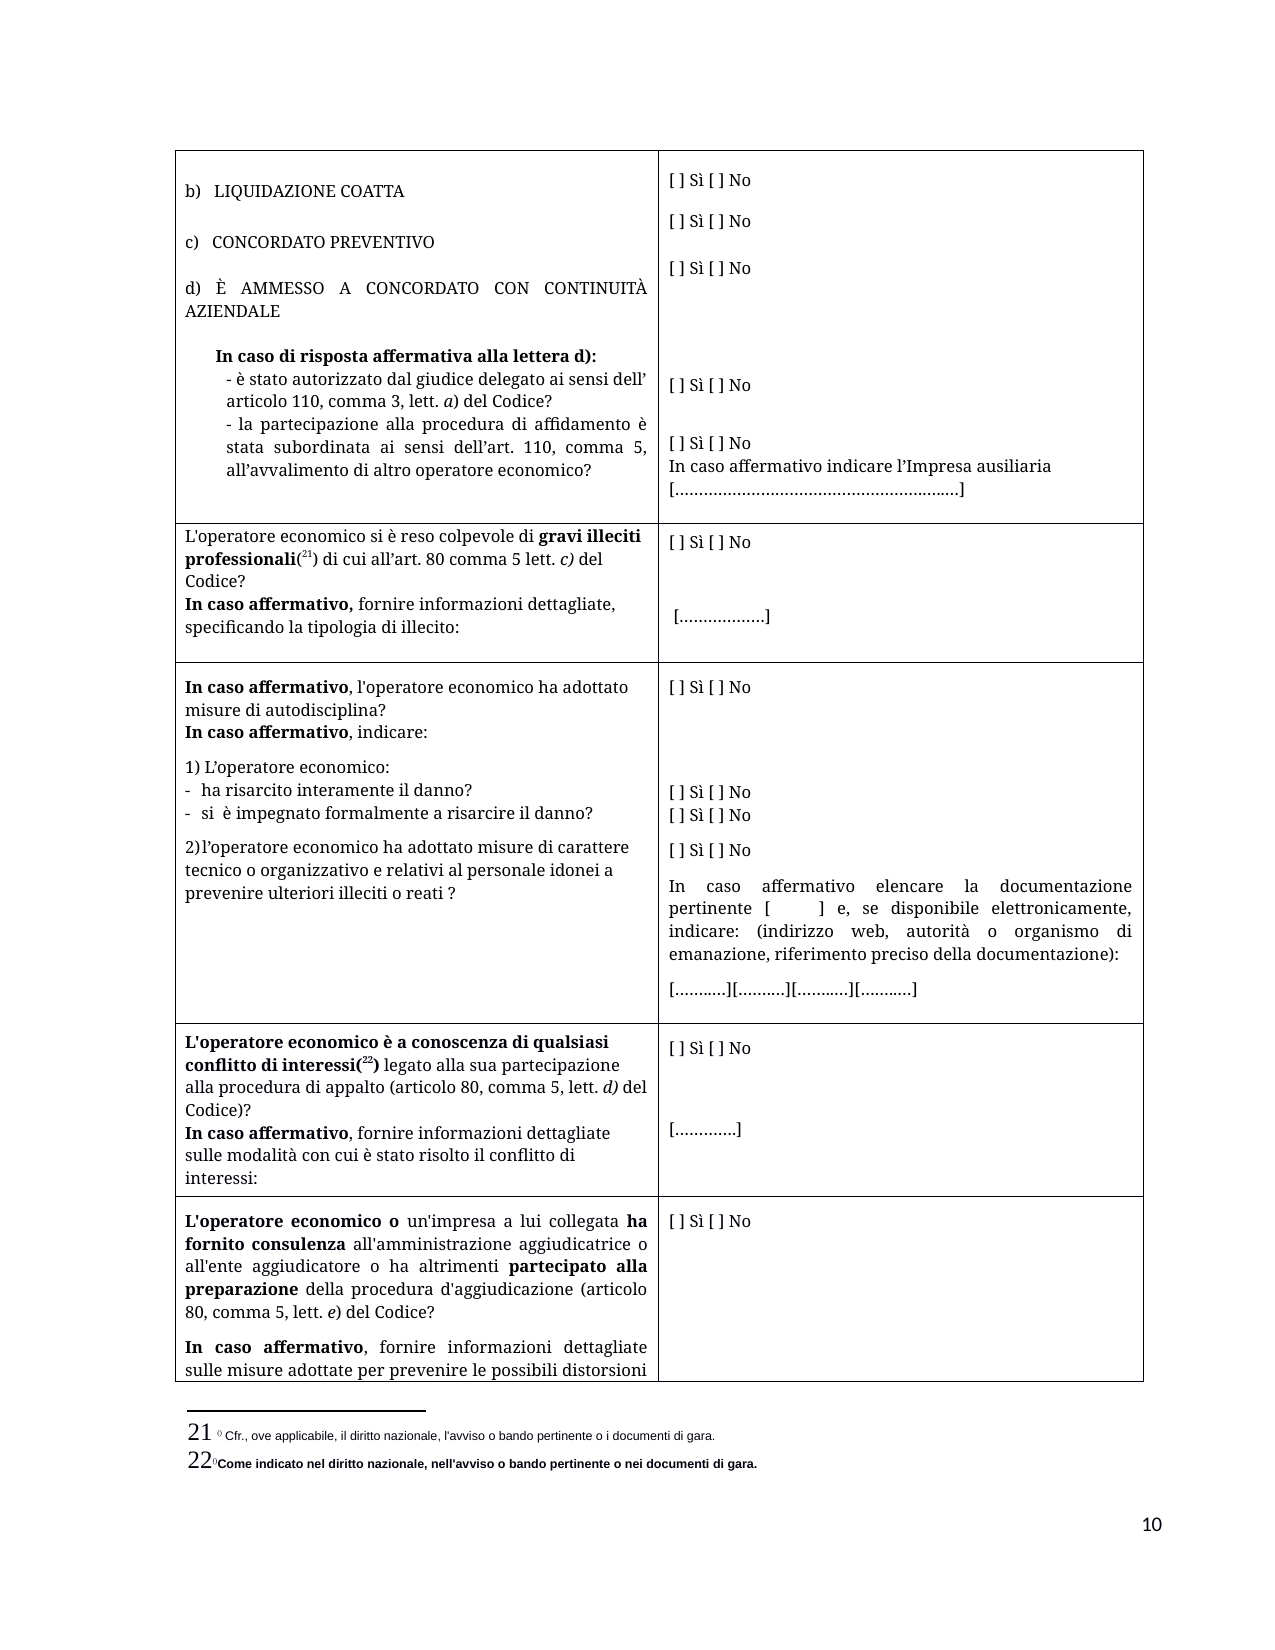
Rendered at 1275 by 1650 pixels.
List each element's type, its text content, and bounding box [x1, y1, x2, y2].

table_cell [ ] Sì [ ] No [ ] Sì [ ] No [ ] Sì [ ] No [ ] Sì [ ] No [ ] Sì [ ] No In caso affermativo indicare l’Impresa ausiliaria […………………………………………….…..…] [659, 151, 1143, 523]
table_cell [ ] Sì [ ] No [………….] [659, 1024, 1143, 1196]
table_cell b) liquidazione coatta c) concordato preventivo d) è ammesso a concordato con continuità aziendale In caso di risposta affermativa alla lettera d): - è stato autorizzato dal giudice delegato ai sensi dell’ articolo 110, comma 3, lett. a) del Codice? - la partecipazione alla procedura di affidamento è stata subordinata ai sensi dell’art. 110, comma 5, all’avvalimento di altro operatore economico? [176, 151, 658, 523]
table_cell L'operatore economico si è reso colpevole di gravi illeciti professionali() di cui all’art. 80 comma 5 lett. c) del Codice? In caso affermativo, fornire informazioni dettagliate, specificando la tipologia di illecito: [176, 524, 658, 662]
table_cell [ ] Sì [ ] No [………………] [659, 524, 1143, 662]
table_cell In caso affermativo, l'operatore economico ha adottato misure di autodisciplina? In caso affermativo, indicare: 1) L’operatore economico: - ha risarcito interamente il danno? - si è impegnato formalmente a risarcire il danno? 2) l’operatore economico ha adottato misure di carattere tecnico o organizzativo e relativi al personale idonei a prevenire ulteriori illeciti o reati ? [176, 663, 658, 1023]
table_cell [ ] Sì [ ] No [ ] Sì [ ] No [ ] Sì [ ] No [ ] Sì [ ] No In caso affermativo elencare la documentazione pertinente [ ] e, se disponibile elettronicamente, indicare: (indirizzo web, autorità o organismo di emanazione, riferimento preciso della documentazione): [……..…][…….…][……..…][……..…] [659, 663, 1143, 1023]
table_cell L'operatore economico è a conoscenza di qualsiasi conflitto di interessi() legato alla sua partecipazione alla procedura di appalto (articolo 80, comma 5, lett. d) del Codice)? In caso affermativo, fornire informazioni dettagliate sulle modalità con cui è stato risolto il conflitto di interessi: [176, 1024, 658, 1196]
table_cell L'operatore economico o un'impresa a lui collegata ha fornito consulenza all'amministrazione aggiudicatrice o all'ente aggiudicatore o ha altrimenti partecipato alla preparazione della procedura d'aggiudicazione (articolo 80, comma 5, lett. e) del Codice? In caso affermativo, fornire informazioni dettagliate sulle misure adottate per prevenire le possibili distorsioni [176, 1197, 658, 1381]
table_cell [ ] Sì [ ] No [659, 1197, 1143, 1381]
